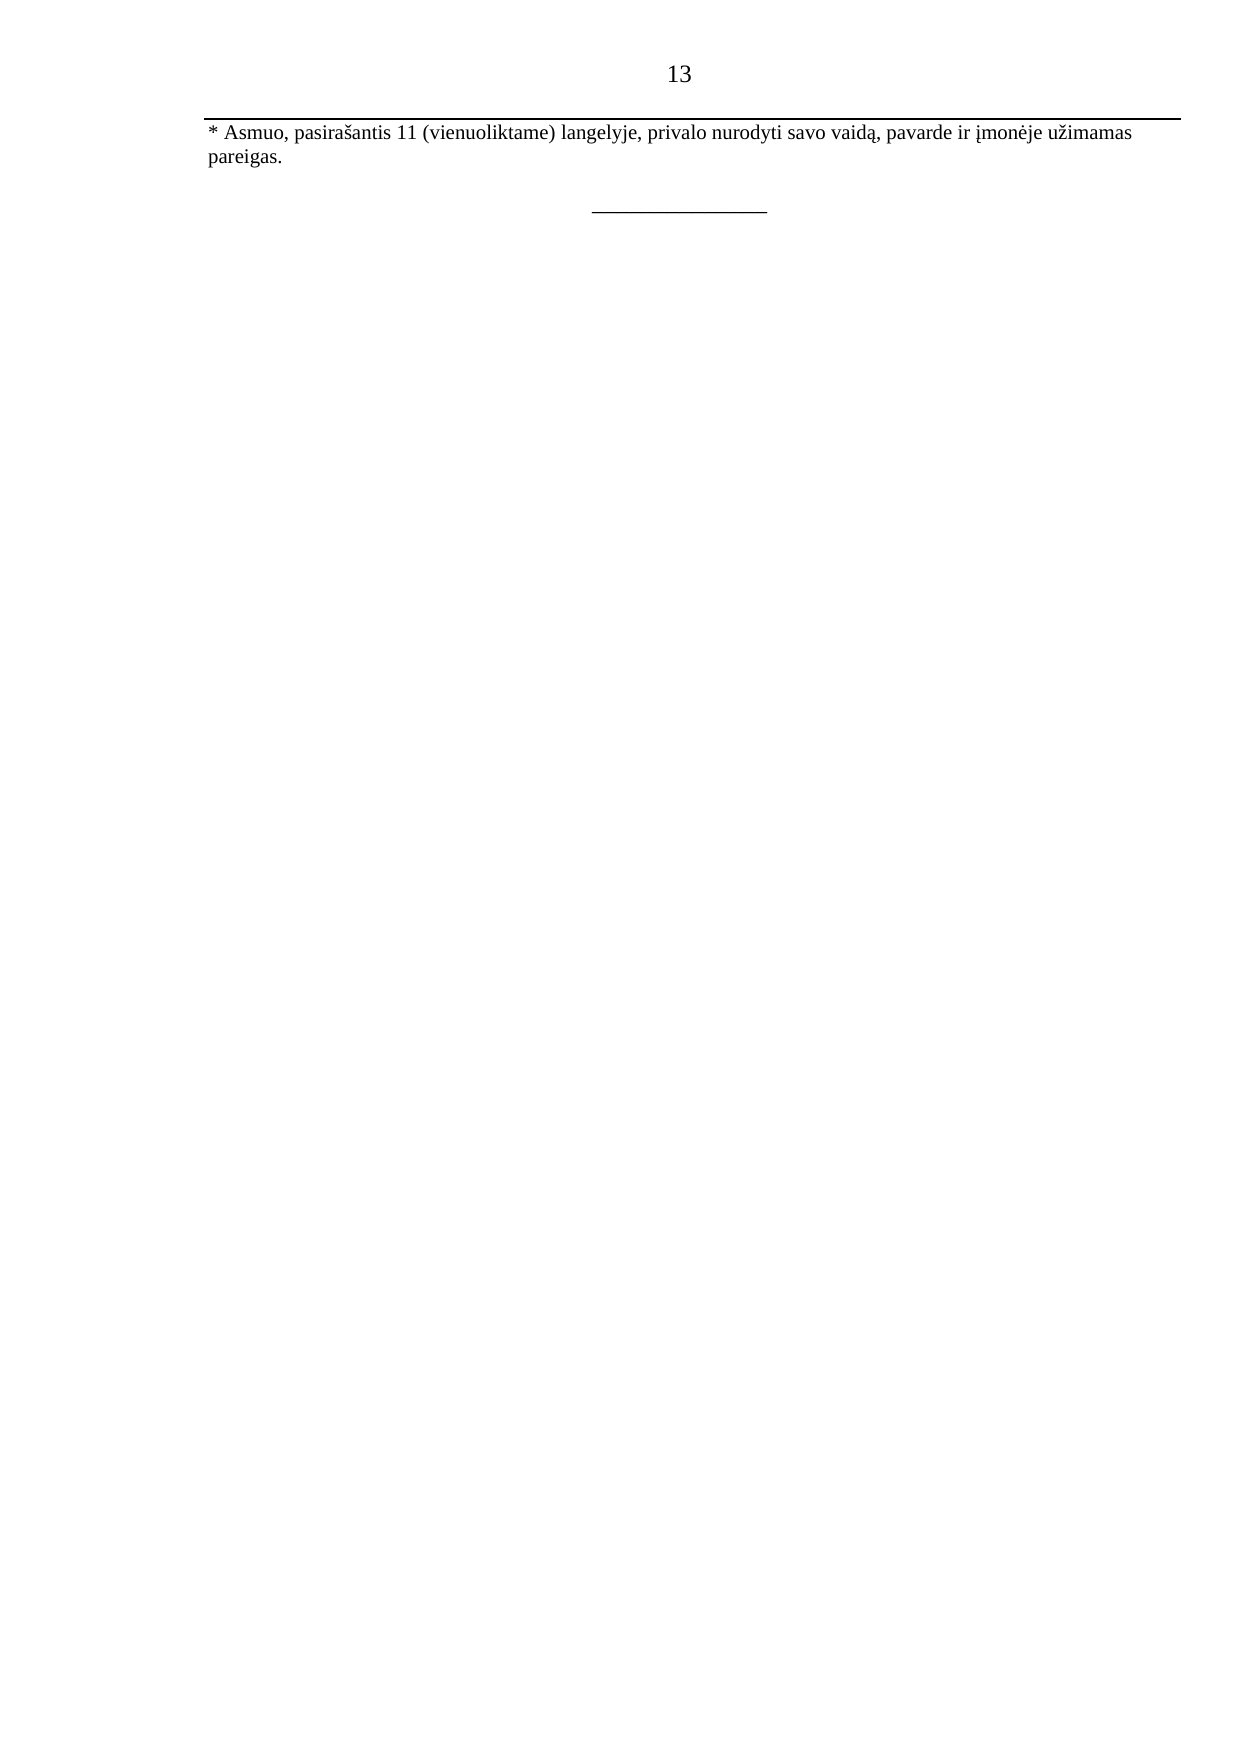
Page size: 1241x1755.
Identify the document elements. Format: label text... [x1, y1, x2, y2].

table_cell * Asmuo, pasirašantis 11 (vienuoliktame) langelyje, privalo nurodyti savo vaidą, pavarde ir įmonėje užimamas pareigas. [204, 120, 1181, 187]
text ______________ [177, 187, 1181, 215]
table_cell [177, 118, 204, 187]
